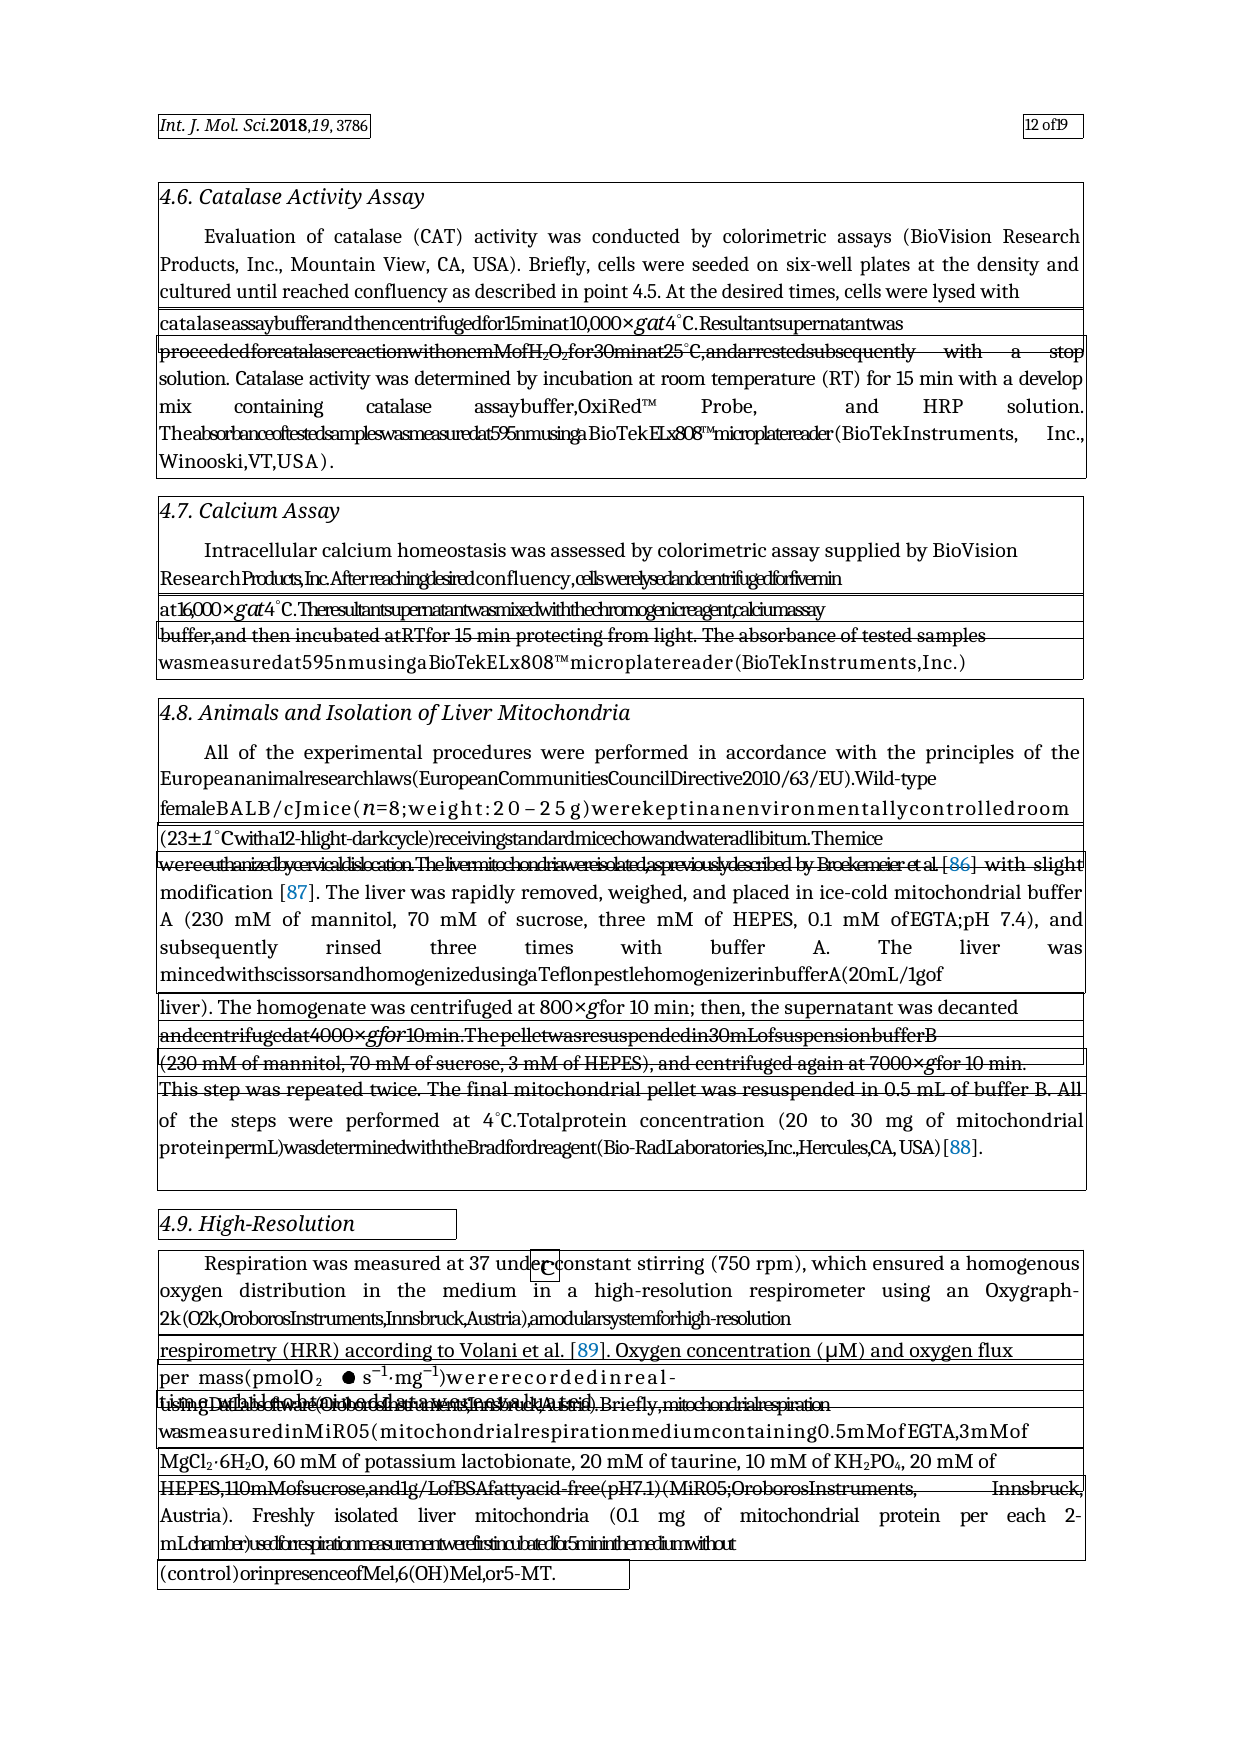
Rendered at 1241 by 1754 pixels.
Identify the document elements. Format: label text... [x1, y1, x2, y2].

text (control)orinpresenceofMel,6(OH)Mel,or5-MT. [159, 1561, 629, 1585]
text Intracellular calcium homeostasis was assessed by colorimetric assay supplied by BioVision ResearchProducts,Inc.Afterreachingdesiredconfluency,cellswerelysedandcentrifugedforfivemin [159, 539, 1081, 590]
text Int. J. Mol. Sci.2018,19, 3786 [159, 115, 370, 136]
text ◦C [532, 1250, 559, 1280]
text andcentrifugedat4000×gfor10min.Thepelletwasresuspendedin30mLofsuspensionbufferB [159, 1021, 1083, 1048]
text per mass(pmolO2 s−1·mg−1)wererecordedinreal-time,whileobtaineddatawereevaluated [159, 1362, 1083, 1390]
text (230 mM of mannitol, 70 mM of sucrose, 3 mM of HEPES), and centrifuged again at 7000×gfor 10 min. [159, 1049, 1086, 1076]
text usingDatLabsoftware(OroborosInstruments,Innsbruck,Austria).Briefly,mitochondrialrespiration wasmeasuredinMiR05(mitochondrialrespirationmediumcontaining0.5mMofEGTA,3mMof [159, 1392, 1082, 1444]
text 12 of19 [1025, 115, 1083, 134]
text 4.8. Animals and Isolation of Liver Mitochondria [159, 699, 1083, 726]
text respirometry (HRR) according to Volani et al. [89]. Oxygen concentration (µM) and oxygen flux [159, 1335, 1083, 1359]
text HEPES,110mMofsucrose,and1g/LofBSAfattyacid-free(pH7.1)(MiR05;OroborosInstruments, Innsbruck, Austria). Freshly isolated liver mitochondria (0.1 mg of mitochondrial protein per each 2-mLchamber)usedforrespirationmeasurementwerefirstincubatedfor5mininthemediumwithout [159, 1477, 1083, 1556]
picture [342, 1371, 355, 1384]
text All of the experimental procedures were performed in accordance with the principles of the Europeananimalresearchlaws(EuropeanCommunitiesCouncilDirective2010/63/EU).Wild-type femaleBALB/cJmice(n=8;weight:20–25g)werekeptinanenvironmentallycontrolledroom [159, 740, 1081, 822]
text MgCl2·6H2O, 60 mM of potassium lactobionate, 20 mM of taurine, 10 mM of KH2PO4, 20 mM of [159, 1448, 1083, 1473]
text wereeuthanizedbycervicaldislocation.Thelivermitochondriawereisolated,aspreviouslydescribed by Broekemeier et al. [86] with slight modification [87]. The liver was rapidly removed, weighed, and placed in ice-cold mitochondrial buffer A (230 mM of mannitol, 70 mM of sucrose, three mM of HEPES, 0.1 mM ofEGTA;pH 7.4), and subsequently rinsed three times with buffer A. The liver was mincedwithscissorsandhomogenizedusingaTeflonpestlehomogenizerinbufferA(20mL/1gof [158, 853, 1083, 987]
text 4.9. High-Resolution Respirometry [159, 1210, 456, 1239]
text (23±1◦Cwitha12-hlight-darkcycle)receivingstandardmicechowandwateradlibitum.Themice [159, 823, 1083, 851]
text Respiration was measured at 37 under constant stirring (750 rpm), which ensured a homogenous oxygen distribution in the medium in a high-resolution respirometer using an Oxygraph-2k(O2k,OroborosInstruments,Innsbruck,Austria),amodularsystemforhigh-resolution [159, 1252, 1081, 1331]
text 4.7. Calcium Assay [159, 497, 1083, 524]
text proceededforcatalasereactionwithonemMofH2O2for30minat25◦C,andarrestedsubsequently with a stop solution. Catalase activity was determined by incubation at room temperature (RT) for 15 min with a develop mix containing catalase assaybuffer,OxiRed™ Probe, and HRP solution. Theabsorbanceoftestedsampleswasmeasuredat595nmusingaBioTekELx808™microplatereader(BioTekInstruments, Inc., Winooski,VT,USA). [158, 336, 1084, 473]
text 4.6. Catalase Activity Assay [159, 183, 1083, 210]
text Evaluation of catalase (CAT) activity was conducted by colorimetric assays (BioVision Research Products, Inc., Mountain View, CA, USA). Briefly, cells were seeded on six-well plates at the density and cultured until reached confluency as described in point 4.5. At the desired times, cells were lysed with [159, 225, 1081, 304]
text at16,000×gat4◦C.Theresultantsupernatantwasmixedwiththechromogenicreagent,calciumassay [159, 594, 1083, 621]
text This step was repeated twice. The final mitochondrial pellet was resuspended in 0.5 mL of buffer B. All of the steps were performed at 4◦C.Totalprotein concentration (20 to 30 mg of mitochondrial proteinpermL)wasdeterminedwiththeBradfordreagent(Bio-RadLaboratories,Inc.,Hercules,CA, USA)[88]. [159, 1078, 1084, 1159]
text catalaseassaybufferandthencentrifugedfor15minat10,000×gat4◦C.Resultantsupernatantwas [159, 308, 1083, 335]
text liver). The homogenate was centrifuged at 800×gfor 10 min; then, the supernatant was decanted [159, 993, 1083, 1020]
text buffer,and then incubated atRTfor 15 min protecting from light. The absorbance of tested samples wasmeasuredat595nmusingaBioTekELx808™microplatereader(BioTekInstruments,Inc.) [159, 623, 1073, 675]
